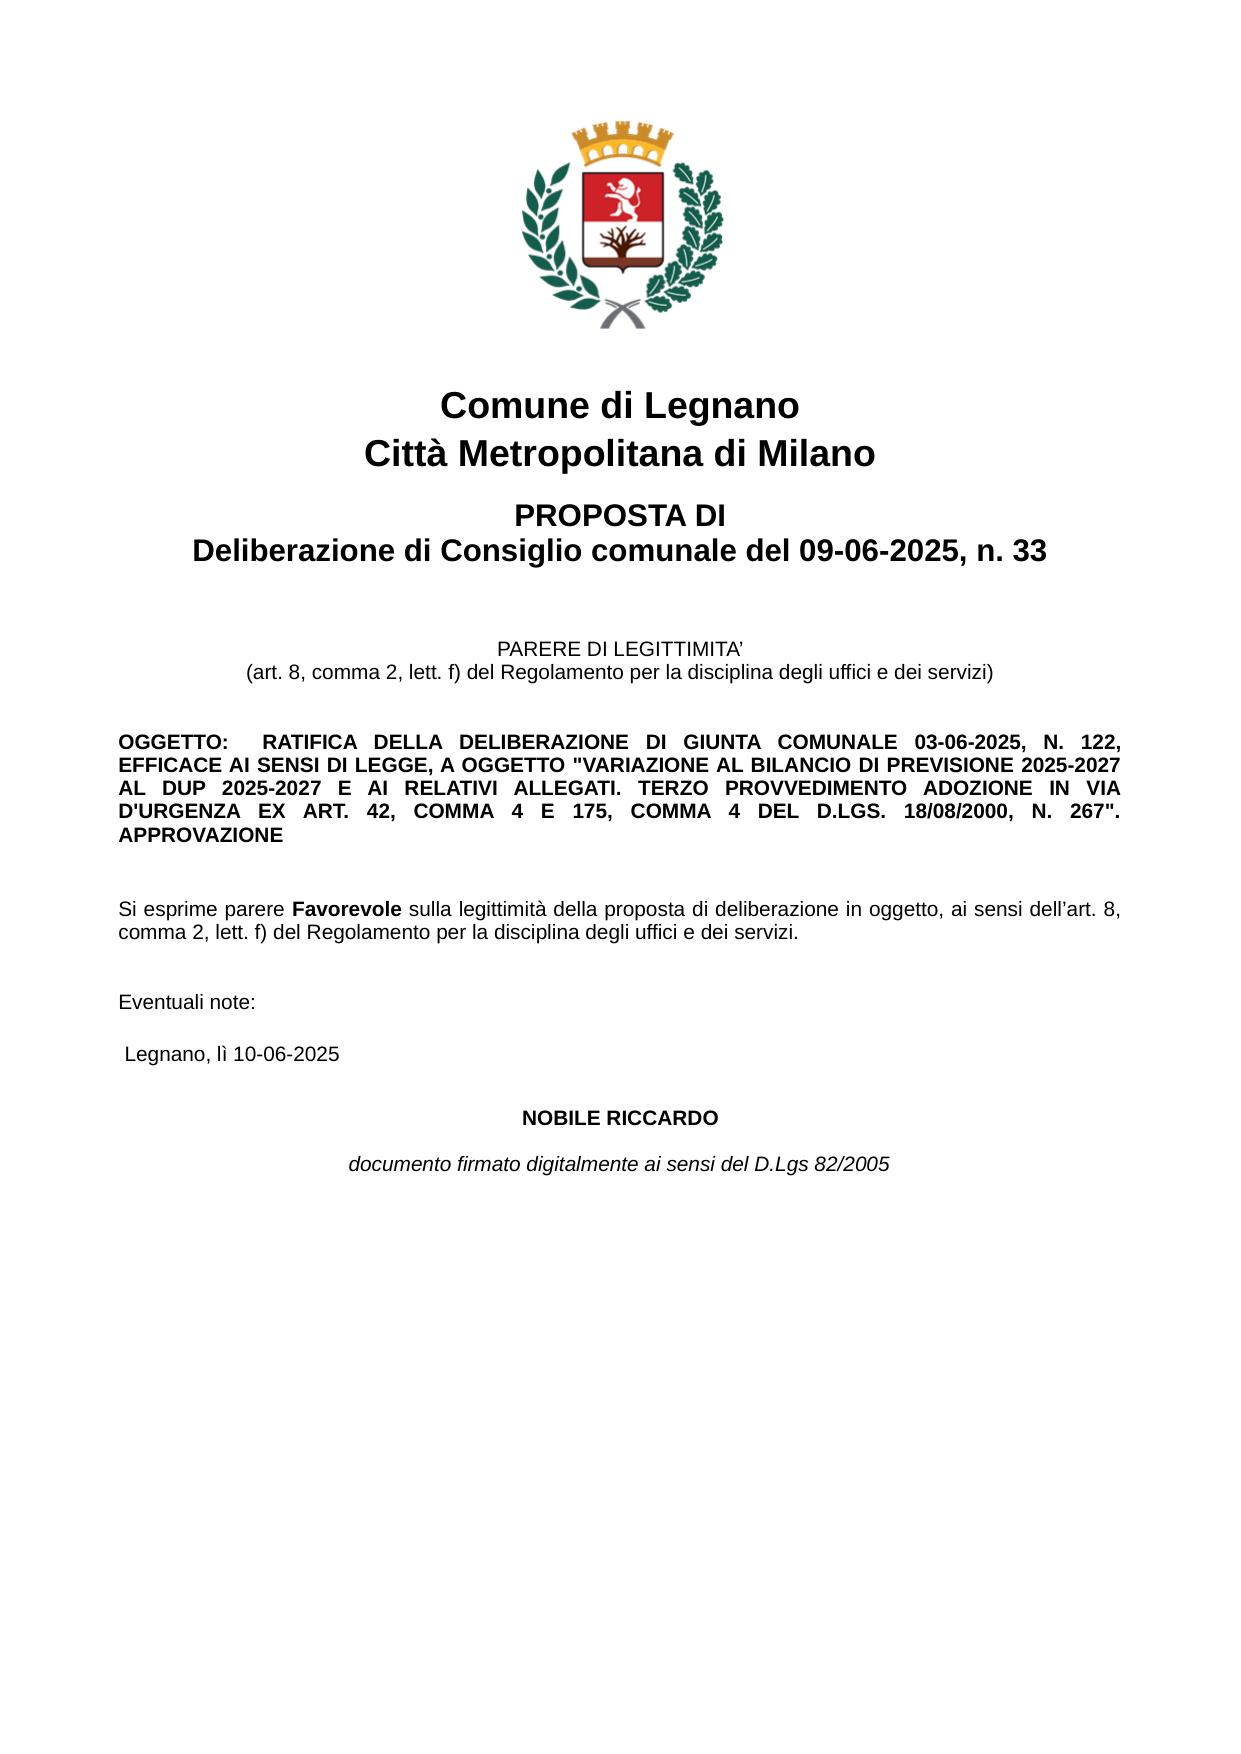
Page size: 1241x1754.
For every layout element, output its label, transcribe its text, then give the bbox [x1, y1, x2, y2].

text Deliberazione di Consiglio comunale del 09-06-2025, n. 33 [118, 533, 1122, 568]
text (art. 8, comma 2, lett. f) del Regolamento per la disciplina degli uffici e dei servizi) [118, 661, 1122, 684]
text PARERE DI LEGITTIMITA’ [118, 637, 1122, 661]
text Comune di Legnano [118, 384, 1122, 426]
text Città Metropolitana di Milano [118, 433, 1122, 474]
text Si esprime parere Favorevole sulla legittimità della proposta di deliberazione in oggetto, ai sensi dell’art. 8, comma 2, lett. f) del Regolamento per la disciplina degli uffici e dei servizi. [118, 897, 1122, 944]
text OGGETTO: RATIFICA DELLA DELIBERAZIONE DI GIUNTA COMUNALE 03-06-2025, N. 122, EFFICACE AI SENSI DI LEGGE, A OGGETTO "VARIAZIONE AL BILANCIO DI PREVISIONE 2025-2027 AL DUP 2025-2027 E AI RELATIVI ALLEGATI. TERZO PROVVEDIMENTO ADOZIONE IN VIA D'URGENZA EX ART. 42, COMMA 4 E 175, COMMA 4 DEL D.LGS. 18/08/2000, N. 267". APPROVAZIONE [118, 730, 1122, 846]
picture [510, 118, 730, 339]
text PROPOSTA DI [118, 498, 1122, 533]
table_header Legnano, lì 10-06-2025 [118, 1037, 1122, 1072]
table_cell [118, 1182, 1122, 1218]
table_cell NOBILE RICCARDO documento firmato digitalmente ai sensi del D.Lgs 82/2005 [118, 1073, 1122, 1182]
text Eventuali note: [118, 990, 1122, 1013]
table_cell [118, 1218, 1122, 1254]
